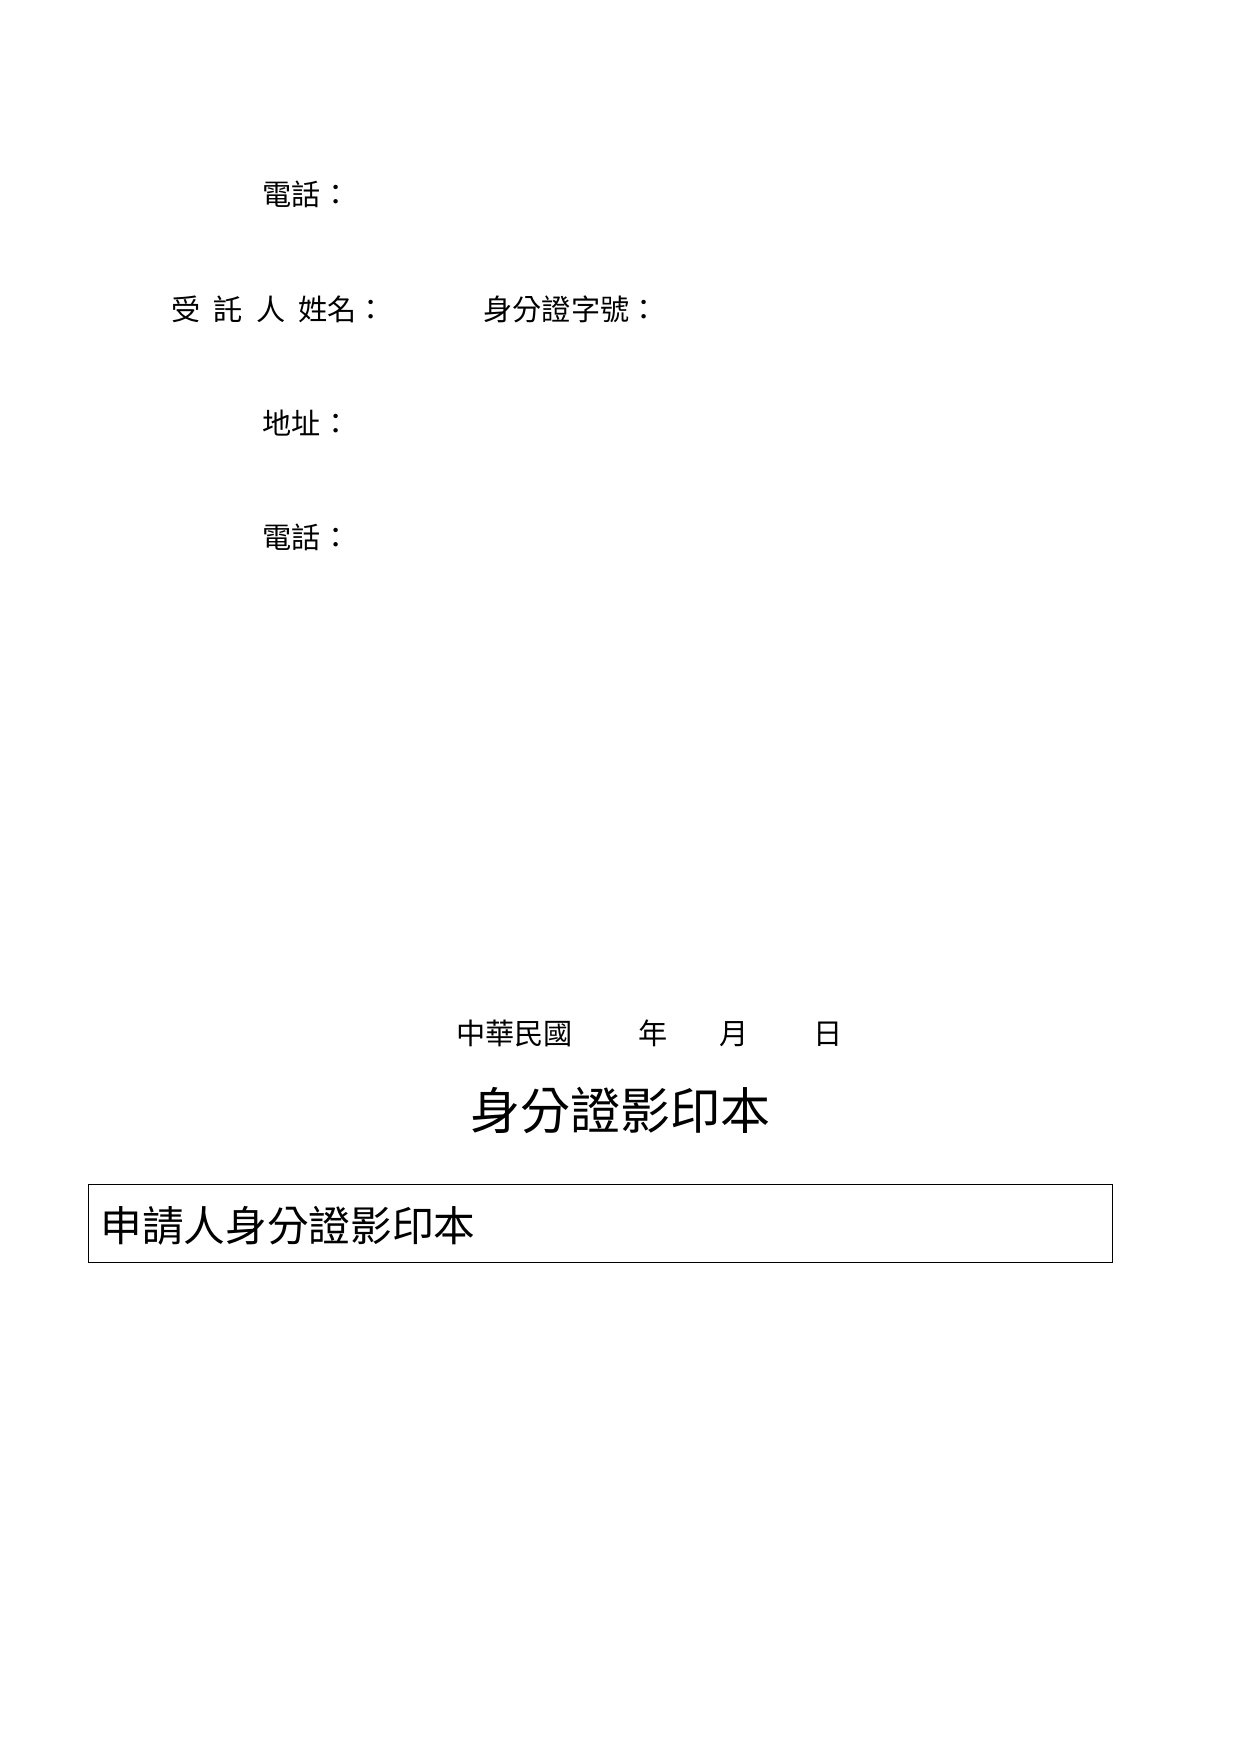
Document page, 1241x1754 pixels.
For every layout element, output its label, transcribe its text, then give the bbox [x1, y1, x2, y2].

text 受 託 人 姓名： 身分證字號： [171, 269, 1128, 346]
text 身分證影印本 [112, 1070, 1128, 1146]
table_header 申請人身分證影印本 [89, 1185, 1112, 1262]
text 中華民國 年 月 日 [171, 994, 1128, 1070]
text 電話： [171, 498, 1128, 574]
text 地址： [171, 384, 1128, 460]
text 電話： [171, 155, 1128, 231]
